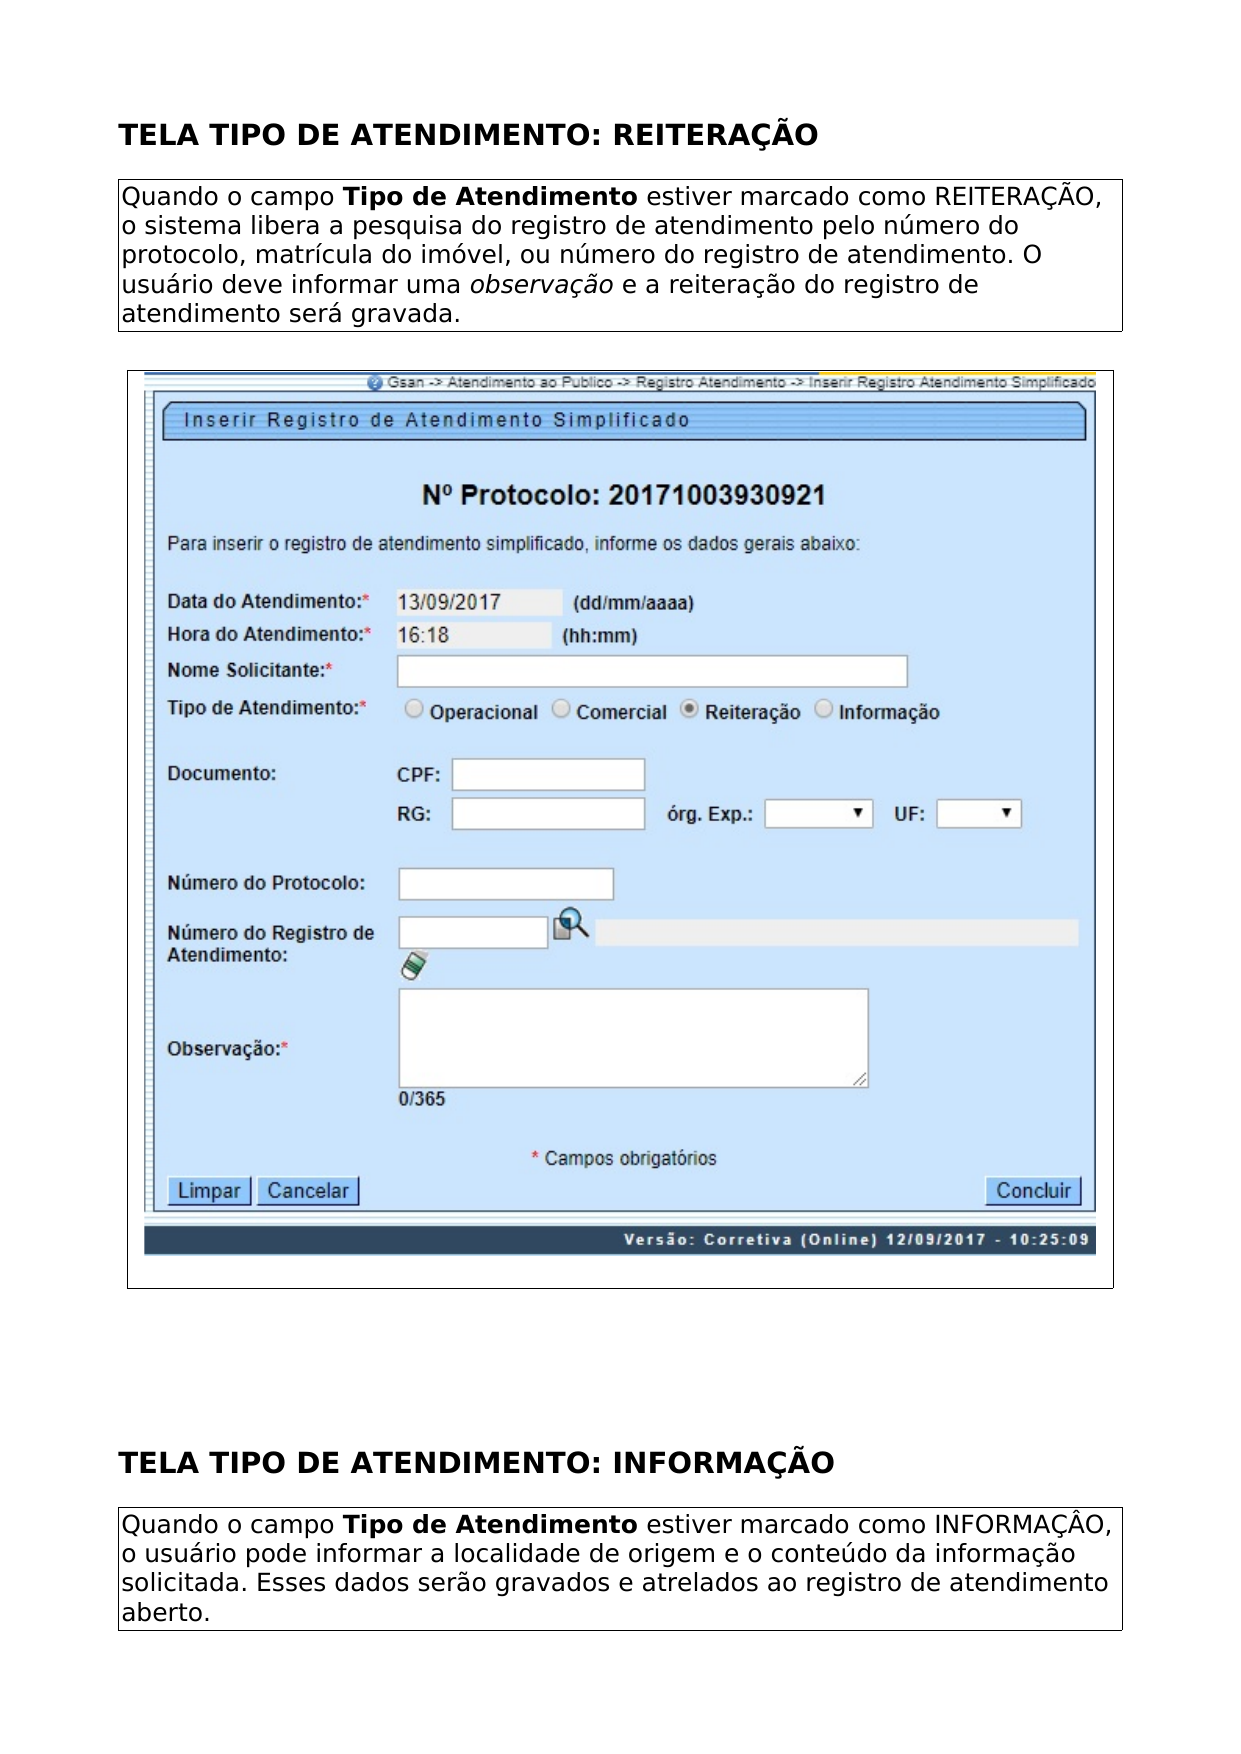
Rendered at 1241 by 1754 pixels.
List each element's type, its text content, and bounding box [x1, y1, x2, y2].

subtitle TELA TIPO DE ATENDIMENTO: INFORMAÇÃO [118, 1446, 1122, 1480]
subtitle TELA TIPO DE ATENDIMENTO: REITERAÇÃO [118, 118, 1122, 152]
table_header Quando o campo Tipo de Atendimento estiver marcado como INFORMAÇÂO, o usuário pode informar a localidade de origem e o conteúdo da informação solicitada. Esses dados serão gravados e atrelados ao registro de atendimento aberto. [119, 1508, 1122, 1630]
picture [144, 372, 1096, 1256]
table_header Quando o campo Tipo de Atendimento estiver marcado como REITERAÇÃO, o sistema libera a pesquisa do registro de atendimento pelo número do protocolo, matrícula do imóvel, ou número do registro de atendimento. O usuário deve informar uma observação e a reiteração do registro de atendimento será gravada. [119, 180, 1122, 331]
table_header [128, 371, 1113, 1288]
